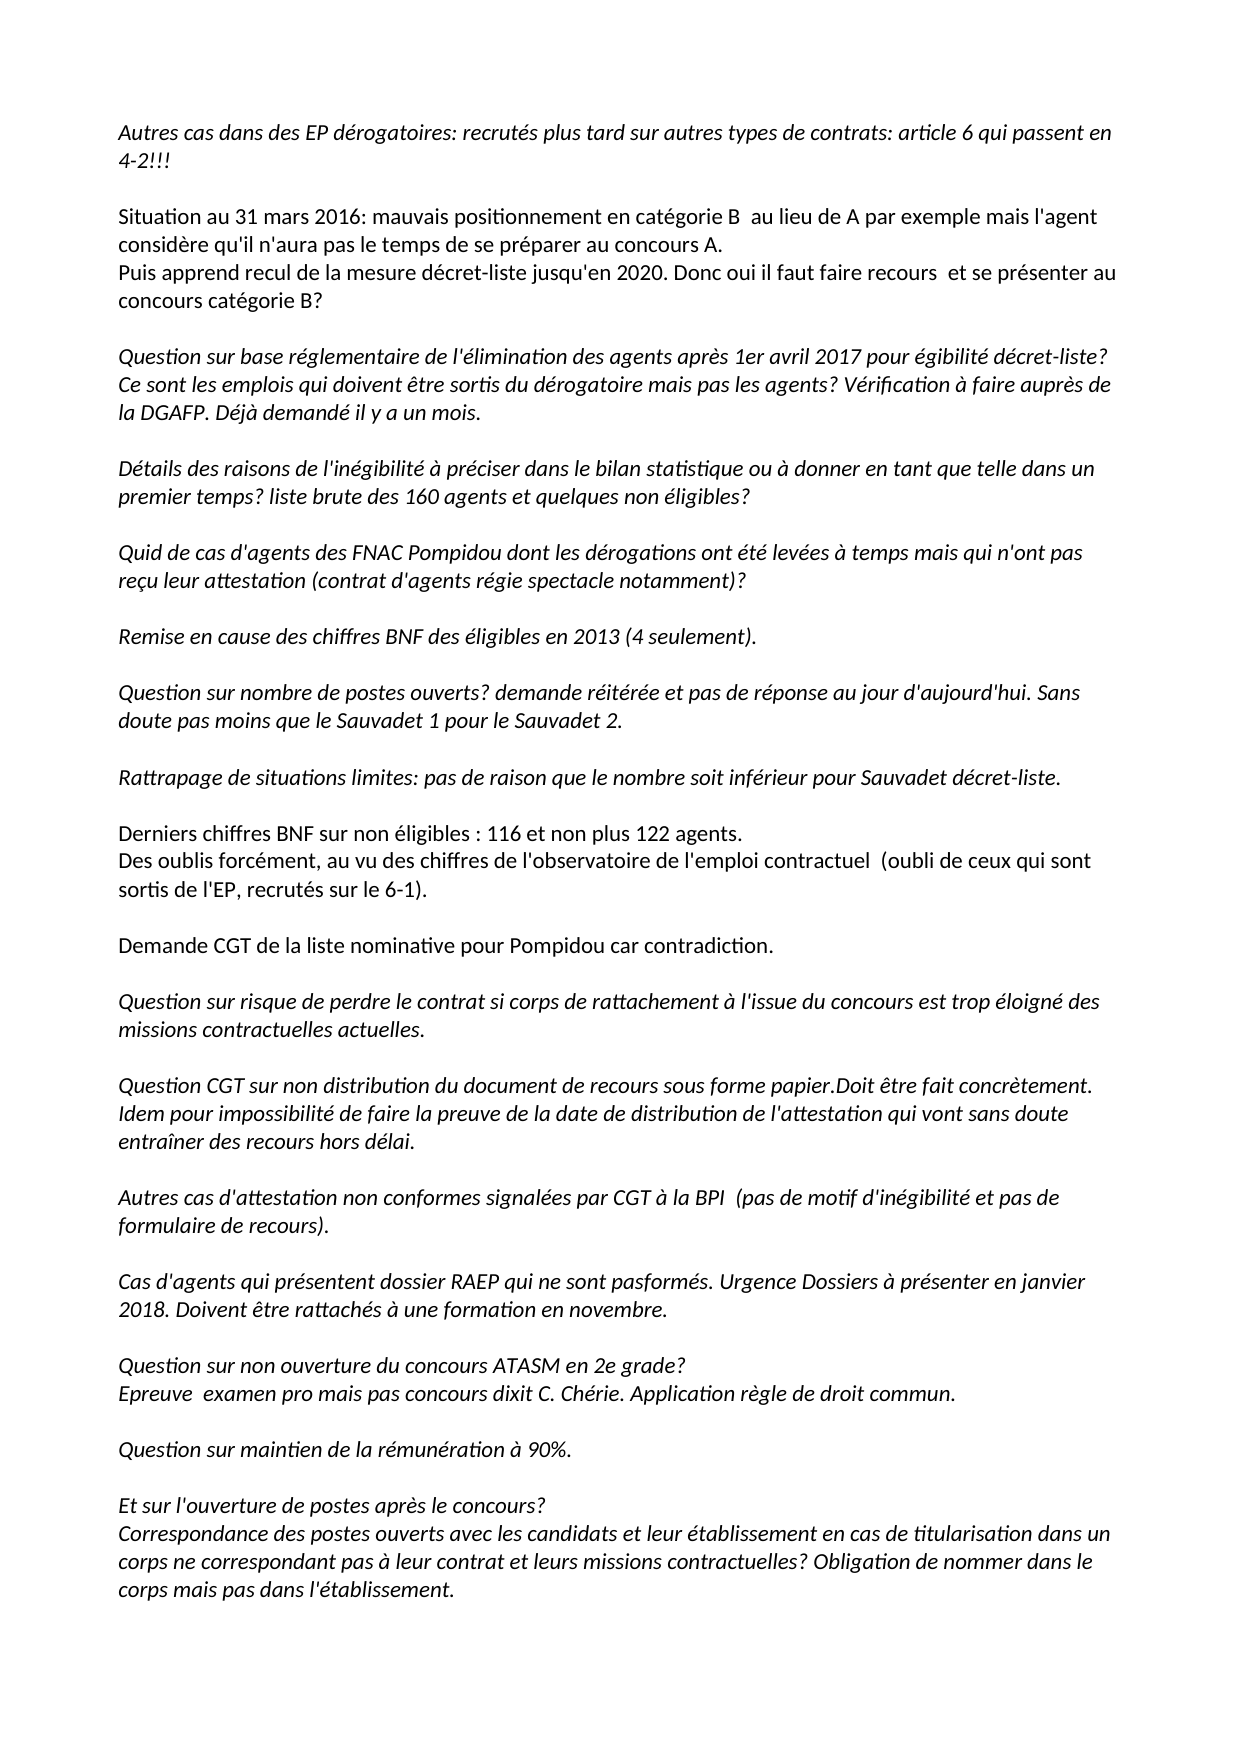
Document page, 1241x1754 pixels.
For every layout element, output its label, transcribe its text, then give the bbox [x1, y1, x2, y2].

text Et sur l'ouverture de postes après le concours? [118, 1491, 1122, 1519]
text Remise en cause des chiffres BNF des éligibles en 2013 (4 seulement). [118, 622, 1122, 651]
text Question CGT sur non distribution du document de recours sous forme papier.Doit être fait concrètement. [118, 1071, 1122, 1099]
text Cas d'agents qui présentent dossier RAEP qui ne sont pasformés. Urgence Dossiers à présenter en janvier 2018. Doivent être rattachés à une formation en novembre. [118, 1267, 1122, 1323]
text Question sur maintien de la rémunération à 90%. [118, 1435, 1122, 1463]
text Question sur non ouverture du concours ATASM en 2e grade? [118, 1351, 1122, 1379]
text Détails des raisons de l'inégibilité à préciser dans le bilan statistique ou à donner en tant que telle dans un premier temps? liste brute des 160 agents et quelques non éligibles? [118, 454, 1122, 510]
text Autres cas dans des EP dérogatoires: recrutés plus tard sur autres types de contrats: article 6 qui passent en 4-2!!! [118, 118, 1122, 174]
text Puis apprend recul de la mesure décret-liste jusqu'en 2020. Donc oui il faut faire recours et se présenter au concours catégorie B? [118, 258, 1122, 314]
text Autres cas d'attestation non conformes signalées par CGT à la BPI (pas de motif d'inégibilité et pas de formulaire de recours). [118, 1183, 1122, 1239]
text Situation au 31 mars 2016: mauvais positionnement en catégorie B au lieu de A par exemple mais l'agent considère qu'il n'aura pas le temps de se préparer au concours A. [118, 202, 1122, 258]
text Derniers chiffres BNF sur non éligibles : 116 et non plus 122 agents. [118, 819, 1122, 847]
text Rattrapage de situations limites: pas de raison que le nombre soit inférieur pour Sauvadet décret-liste. [118, 763, 1122, 791]
text Des oublis forcément, au vu des chiffres de l'observatoire de l'emploi contractuel (oubli de ceux qui sont sortis de l'EP, recrutés sur le 6-1). [118, 847, 1122, 903]
text Correspondance des postes ouverts avec les candidats et leur établissement en cas de titularisation dans un corps ne correspondant pas à leur contrat et leurs missions contractuelles? Obligation de nommer dans le corps mais pas dans l'établissement. [118, 1519, 1122, 1631]
text Idem pour impossibilité de faire la preuve de la date de distribution de l'attestation qui vont sans doute entraîner des recours hors délai. [118, 1099, 1122, 1155]
text Demande CGT de la liste nominative pour Pompidou car contradiction. [118, 931, 1122, 959]
text Question sur risque de perdre le contrat si corps de rattachement à l'issue du concours est trop éloigné des missions contractuelles actuelles. [118, 987, 1122, 1043]
text Question sur base réglementaire de l'élimination des agents après 1er avril 2017 pour égibilité décret-liste? Ce sont les emplois qui doivent être sortis du dérogatoire mais pas les agents? Vérification à faire auprès de la DGAFP. Déjà demandé il y a un mois. [118, 342, 1122, 426]
text Question sur nombre de postes ouverts? demande réitérée et pas de réponse au jour d'aujourd'hui. Sans doute pas moins que le Sauvadet 1 pour le Sauvadet 2. [118, 678, 1122, 734]
text Epreuve examen pro mais pas concours dixit C. Chérie. Application règle de droit commun. [118, 1379, 1122, 1407]
text Quid de cas d'agents des FNAC Pompidou dont les dérogations ont été levées à temps mais qui n'ont pas reçu leur attestation (contrat d'agents régie spectacle notamment)? [118, 538, 1122, 594]
